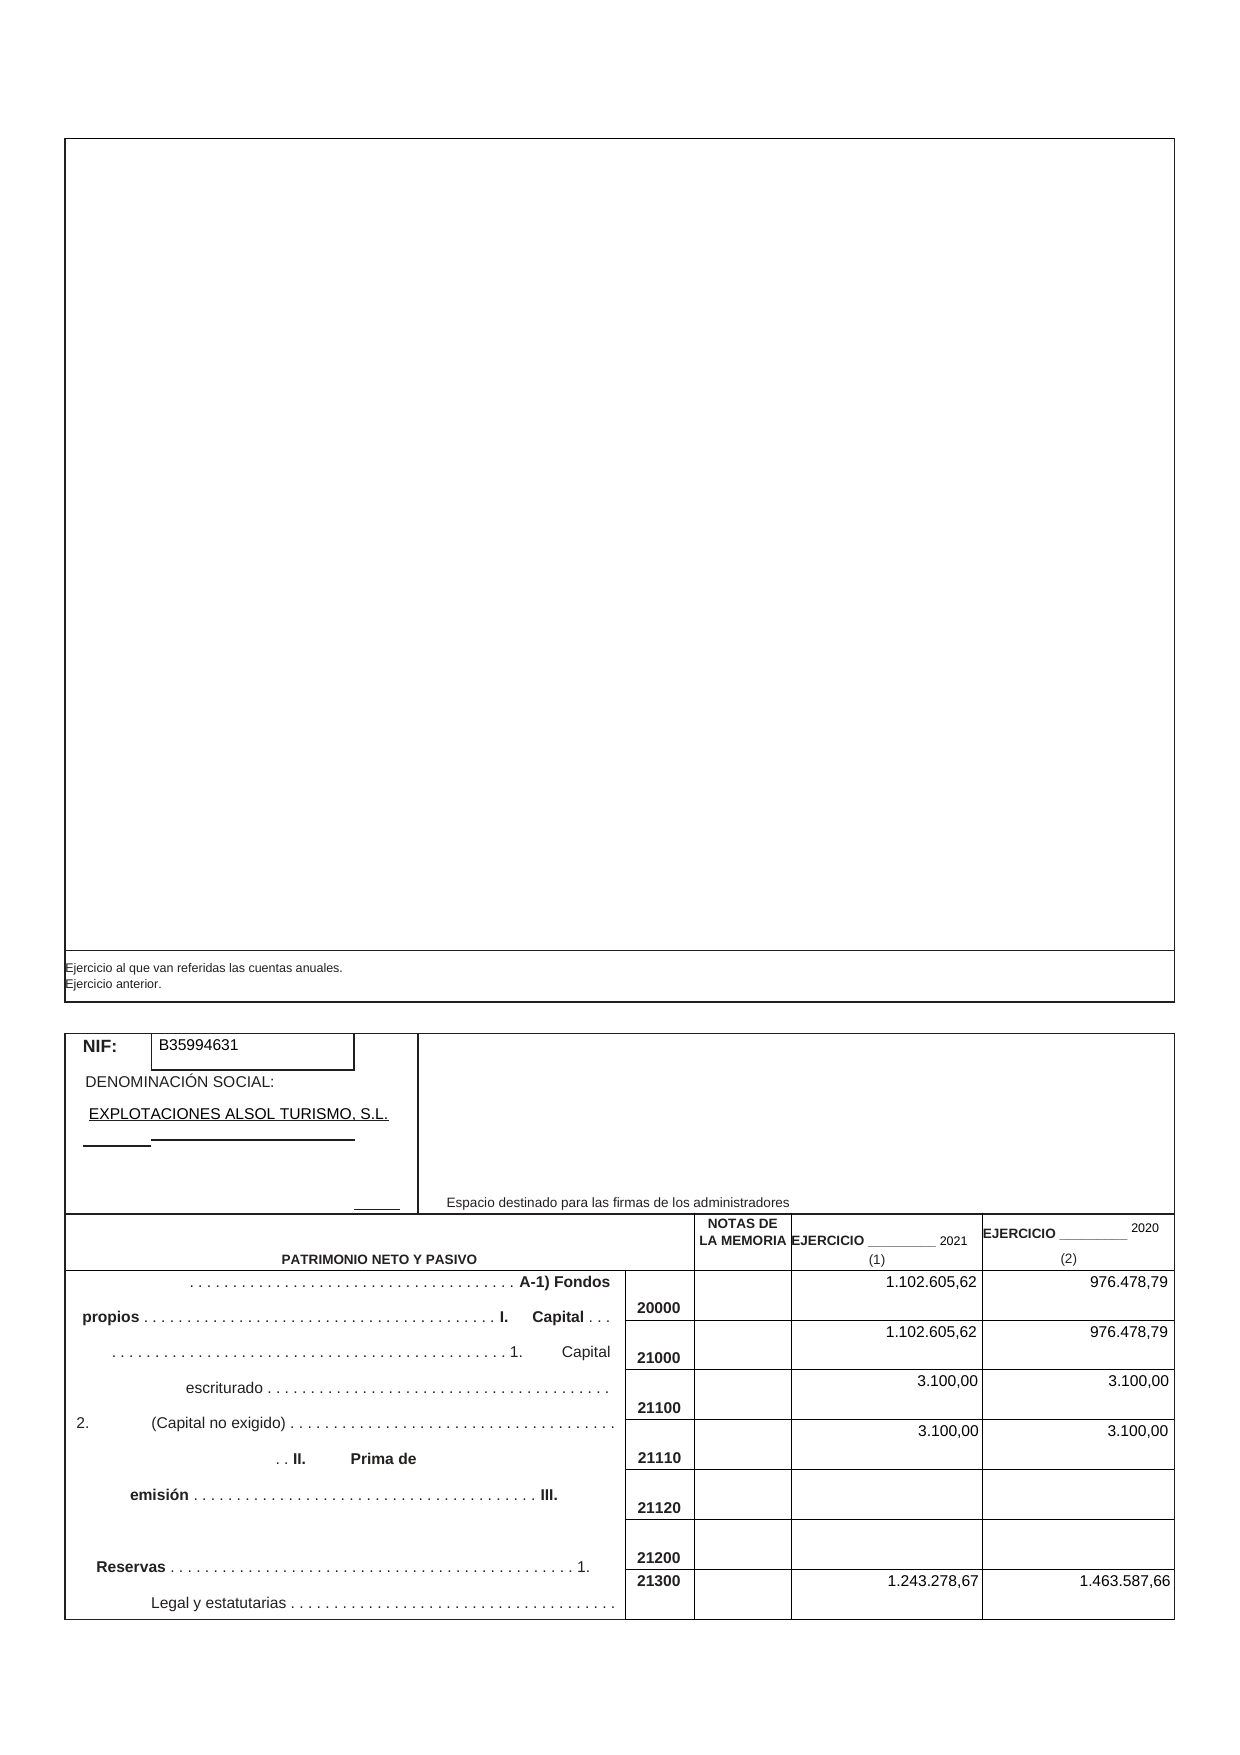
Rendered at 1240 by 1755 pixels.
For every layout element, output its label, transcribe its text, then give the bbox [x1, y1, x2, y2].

table_header B35994631 [152, 1034, 353, 1069]
table_cell [625, 139, 791, 950]
table_header [983, 1034, 1174, 1213]
table_cell [695, 1520, 791, 1569]
table_cell 3.100,00 [983, 1370, 1174, 1419]
table_cell [695, 1321, 791, 1369]
table_cell [791, 951, 983, 1001]
table_cell [695, 1420, 791, 1469]
table_cell [695, 1370, 791, 1419]
table_cell 3.100,00 [983, 1420, 1174, 1469]
table_cell 20000 [626, 1271, 694, 1319]
table_cell PATRIMONIO NETO Y PASIVO [66, 1215, 694, 1269]
table_cell [66, 139, 625, 950]
table_cell [791, 139, 983, 950]
table_header [354, 1034, 417, 1213]
table_cell 1.463.587,66 [983, 1570, 1174, 1619]
table_cell 21200 [626, 1520, 694, 1569]
table_cell 21120 [626, 1470, 694, 1519]
table_cell 21110 [626, 1420, 694, 1469]
table_cell [983, 1520, 1174, 1569]
table_cell 976.478,79 [983, 1271, 1174, 1319]
table_cell [695, 1271, 791, 1319]
table_cell [983, 1470, 1174, 1519]
table_cell 1.102.605,62 [792, 1321, 982, 1369]
table_cell [695, 1470, 791, 1519]
table_cell [983, 139, 1174, 950]
table_cell 1.243.278,67 [792, 1570, 982, 1619]
table_cell [792, 1520, 982, 1569]
table_cell . . . . . . . . . . . . . . . . . . . . . . . . . . . . . . . . . . . . . . A-1) Fondos propios . . . . . . . . . . . . . . . . . . . . . . . . . . . . . . . . . . . . . . . . . I. Capital . . . . . . . . . . . . . . . . . . . . . . . . . . . . . . . . . . . . . . . . . . . . . . . . . 1. Capital escriturado . . . . . . . . . . . . . . . . . . . . . . . . . . . . . . . . . . . . . . . . 2. (Capital no exigido) . . . . . . . . . . . . . . . . . . . . . . . . . . . . . . . . . . . . . . . . II. Prima de emisión . . . . . . . . . . . . . . . . . . . . . . . . . . . . . . . . . . . . . . . . III. Reservas . . . . . . . . . . . . . . . . . . . . . . . . . . . . . . . . . . . . . . . . . . . . . . . 1. Legal y estatutarias . . . . . . . . . . . . . . . . . . . . . . . . . . . . . . . . . . . . . . . 2. Otras reservas . . . . . . . . . . . . . . . . . . . . . . . . . . . . . . . . . . . . . . . . . . . 3. Reserva de revalorización . . . . . . . . . . . . . . . . . . . . . . . . . . . . . . . . . . 4. Reserva de capitalización . . . . . . . . . . . . . . . . . . . . . . . . . . . . . . . . . . . IV. (Acciones y participaciones en patrimonio propias) . . . . . . . . . . . V. Resultados de ejercicios anteriores . . . . . . . . . . . . . . . . . . . . . . . . . 1. Remanente . . . . . . . . . . . . . . . . . . . . . . . . . . . . . . . . . . . . . . . . . . . . . . 2. (Resultados negativos de ejercicios anteriores) . . . . . . . . . . . . . . . . . . VI. Otras aportaciones de socios . . . . . . . . . . . . . . . . . . . . . . . . . . . . . . VII. Resultado del ejercicio . . . . . . . . . . . . . . . . . . . . . . . . . . . . . . . . . . . VIII. (Dividendo a cuenta) . . . . . . . . . . . . . . . . . . . . . . . . . . . . . . . . . . . . . IX. Otros instrumentos de patrimonio neto . . . . . . . . . . . . . . . . . . . . . . A-2) Ajustes por cambios de valor . . . . . . . . . . . . . . . . . . . . . . . . . . . . . . I. Activos financieros disponibles para la venta . . . . . . . . . . . . . . . . Operaciones de cobertura . . . . . . . . . . . . . . . . . . . . . . . . . . . . . . . . . A ctivos no corrientes y pasivos vinculados, mantenidos para la venta . . . . . . . . . . . . . . . . . . . . . . . . . . . . . . . . . . . . . . . . . . . . . . . . . . IV. Diferencia de conversión . . . . . . . . . . . . . . . . . . . . . . . . . . . . . . . . . . V. Otros . . . . . . . . . . . . . . . . . . . . . . . . . . . . . . . . . . . . . . . . . . . . . . . . . . A-3) Subvenciones, donaciones y legados recibidos . . . . . . . . . . . . . . . B) PASIVO NO CORRIENTE . . . . . . . . . . . . . . . . . . . . . . . . . . . . . . . . . . I. Provisiones a largo plazo . . . . . . . . . . . . . . . . . . . . . . . . . . . . . . . . . 1. Obligaciones por prestaciones a largo plazo al personal . . . . . . . . . . . 2. Actuaciones medioambientales . . . . . . . . . . . . . . . . . . . . . . . . . . . . . . 3. Provisiones por reestructuración . . . . . . . . . . . . . . . . . . . . . . . . . . . . . 4. Otras provisiones . . . . . . . . . . . . . . . . . . . . . . . . . . . . . . . . . . . . . . . . . II. Deudas a largo plazo . . . . . . . . . . . . . . . . . . . . . . . . . . . . . . . . . . . . . 1. Obligaciones y otros valores negociables . . . . . . . . . . . . . . . . . . . . . . [66, 1271, 625, 1619]
table_cell DENOMINACIÓN SOCIAL: EXPLOTACIONES ALSOL TURISMO, S.L. [151, 1121, 354, 1139]
table_cell 21100 [626, 1370, 694, 1419]
table_cell 1.102.605,62 [792, 1271, 982, 1319]
table_header NIF: [66, 1034, 151, 1213]
table_cell 3.100,00 [792, 1420, 982, 1469]
table_cell 976.478,79 [983, 1321, 1174, 1369]
table_cell DENOMINACIÓN SOCIAL: EXPLOTACIONES ALSOL TURISMO, S.L. [151, 1071, 354, 1120]
table_header Espacio destinado para las firmas de los administradores [419, 1034, 791, 1213]
table_cell 3.100,00 [792, 1370, 982, 1419]
table_cell EJERCICIO _________ 2020 (2) [983, 1215, 1174, 1269]
table_cell [792, 1470, 982, 1519]
table_cell Ejercicio al que van referidas las cuentas anuales. Ejercicio anterior. [66, 951, 791, 1001]
table_cell [983, 951, 1174, 1001]
table_cell NOTAS DE LA MEMORIA [695, 1215, 791, 1269]
table_cell EJERCICIO _________ 2021 (1) [792, 1215, 982, 1269]
table_cell 21000 [626, 1321, 694, 1369]
table_cell 21300 [626, 1570, 694, 1619]
table_cell DENOMINACIÓN SOCIAL: EXPLOTACIONES ALSOL TURISMO, S.L. [151, 1141, 354, 1213]
table_cell [695, 1570, 791, 1619]
table_header [791, 1034, 983, 1213]
